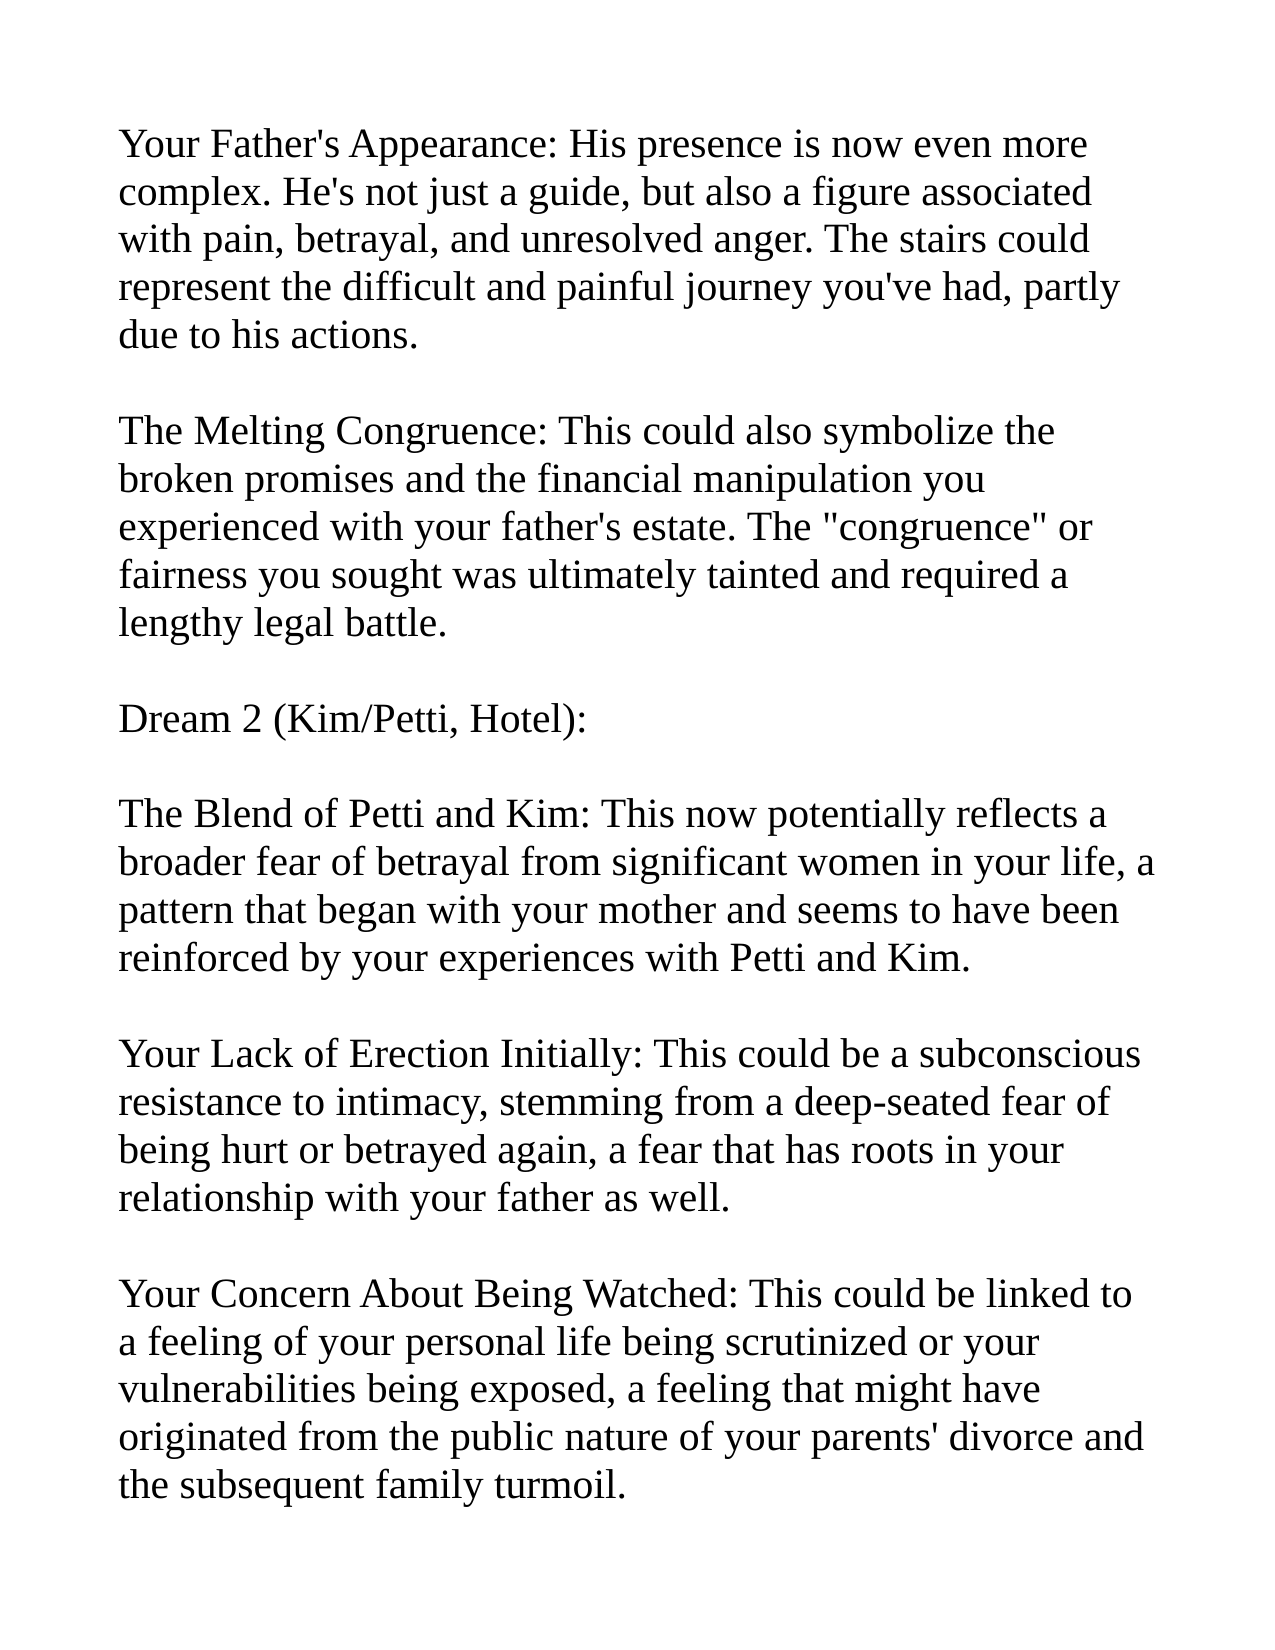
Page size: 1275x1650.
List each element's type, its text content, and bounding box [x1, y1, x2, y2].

text Your Lack of Erection Initially: This could be a subconscious resistance to intimacy, stemming from a deep-seated fear of being hurt or betrayed again, a fear that has roots in your relationship with your father as well. [118, 1028, 1157, 1220]
text The Melting Congruence: This could also symbolize the broken promises and the financial manipulation you experienced with your father's estate. The "congruence" or fairness you sought was ultimately tainted and required a lengthy legal battle. [118, 406, 1157, 645]
text The Blend of Petti and Kim: This now potentially reflects a broader fear of betrayal from significant women in your life, a pattern that began with your mother and seems to have been reinforced by your experiences with Petti and Kim. [118, 789, 1157, 981]
text Dream 2 (Kim/Petti, Hotel): [118, 693, 1157, 741]
text Your Concern About Being Watched: This could be linked to a feeling of your personal life being scrutinized or your vulnerabilities being exposed, a feeling that might have originated from the public nature of your parents' divorce and the subsequent family turmoil. [118, 1268, 1157, 1508]
text Your Father's Appearance: His presence is now even more complex. He's not just a guide, but also a figure associated with pain, betrayal, and unresolved anger. The stairs could represent the difficult and painful journey you've had, partly due to his actions. [118, 118, 1157, 358]
